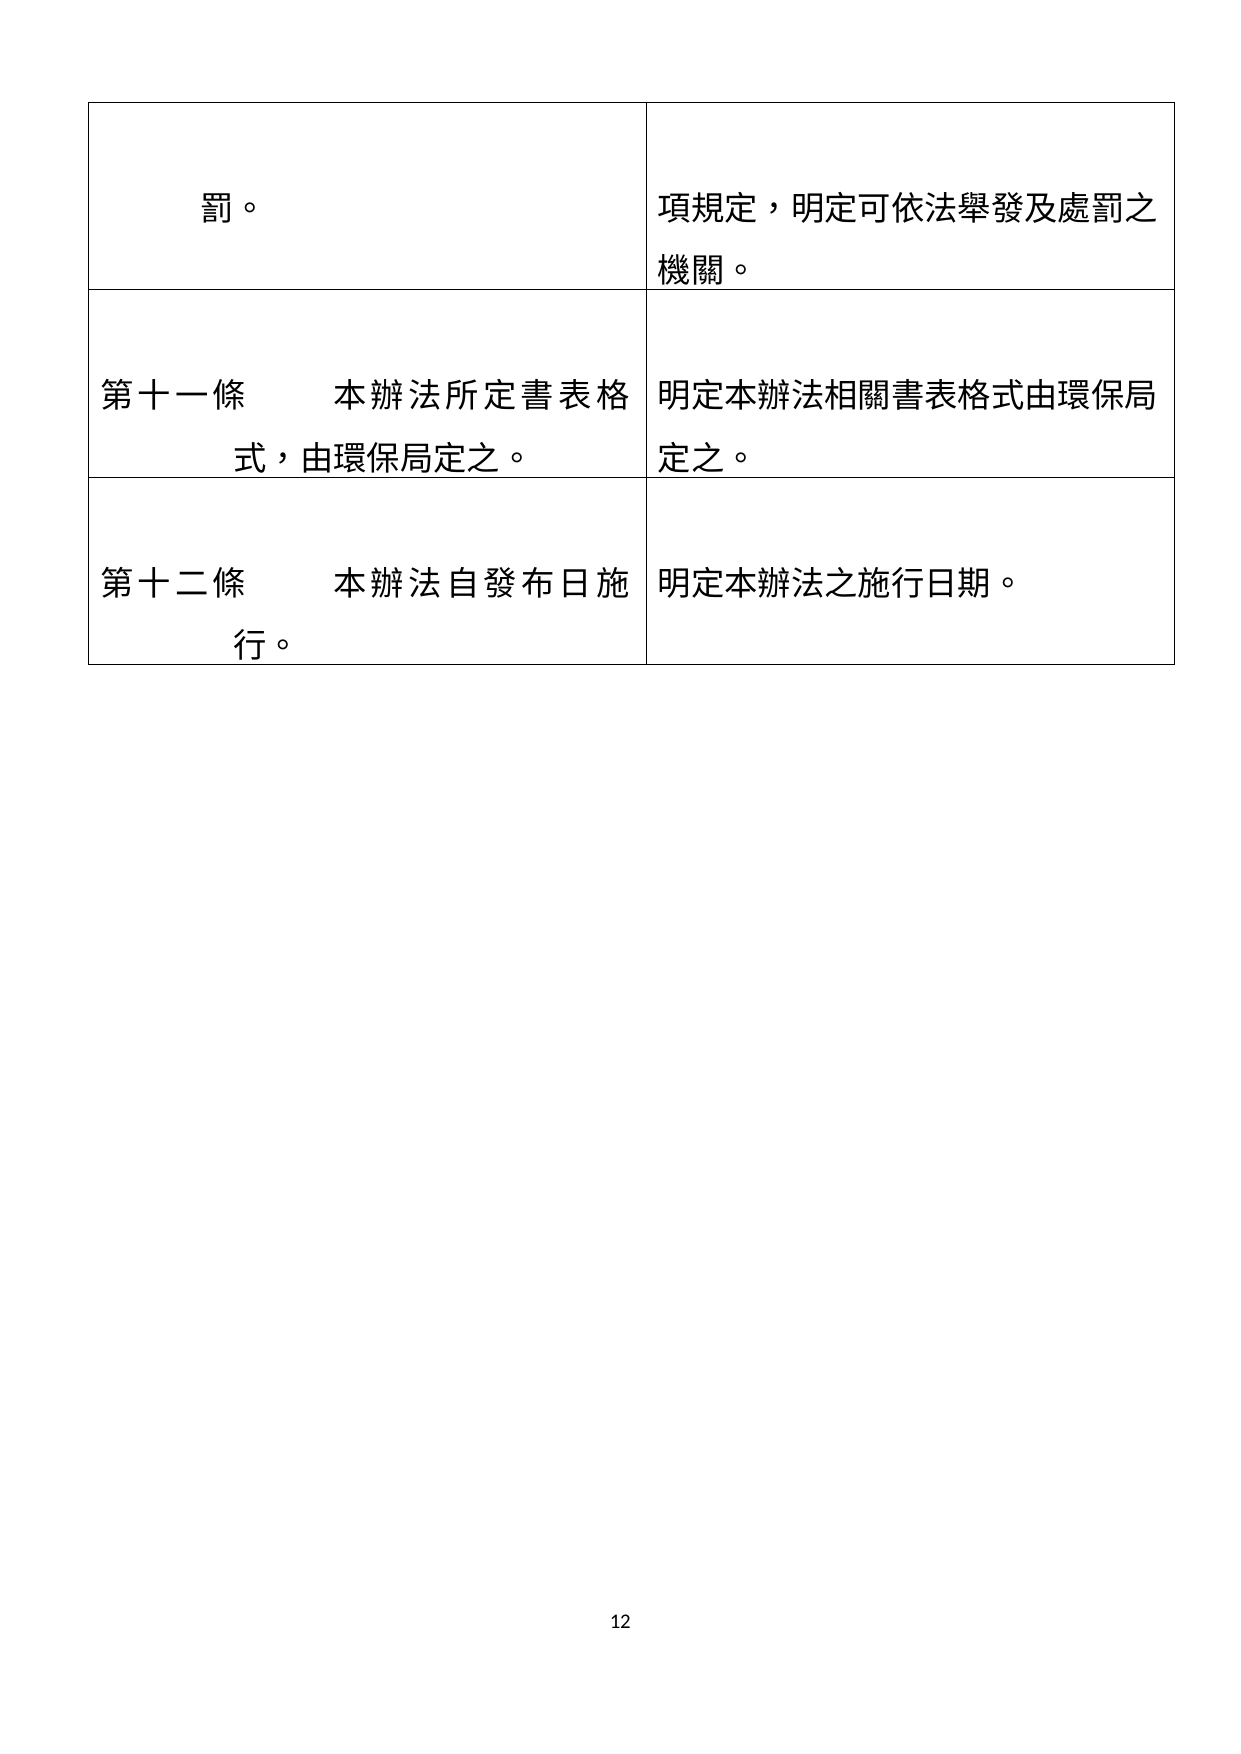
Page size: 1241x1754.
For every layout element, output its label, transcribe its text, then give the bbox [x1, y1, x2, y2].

table_cell 第十一條 本辦法所定書表格式，由環保局定之。 [89, 290, 646, 477]
table_cell 項規定，明定可依法舉發及處罰之機關。 [647, 103, 1174, 289]
table_cell 明定本辦法之施行日期。 [647, 478, 1174, 664]
table_cell 罰。 [89, 103, 646, 289]
table_cell 第十二條 本辦法自發布日施行。 [89, 478, 646, 664]
table_cell 明定本辦法相關書表格式由環保局定之。 [647, 290, 1174, 477]
